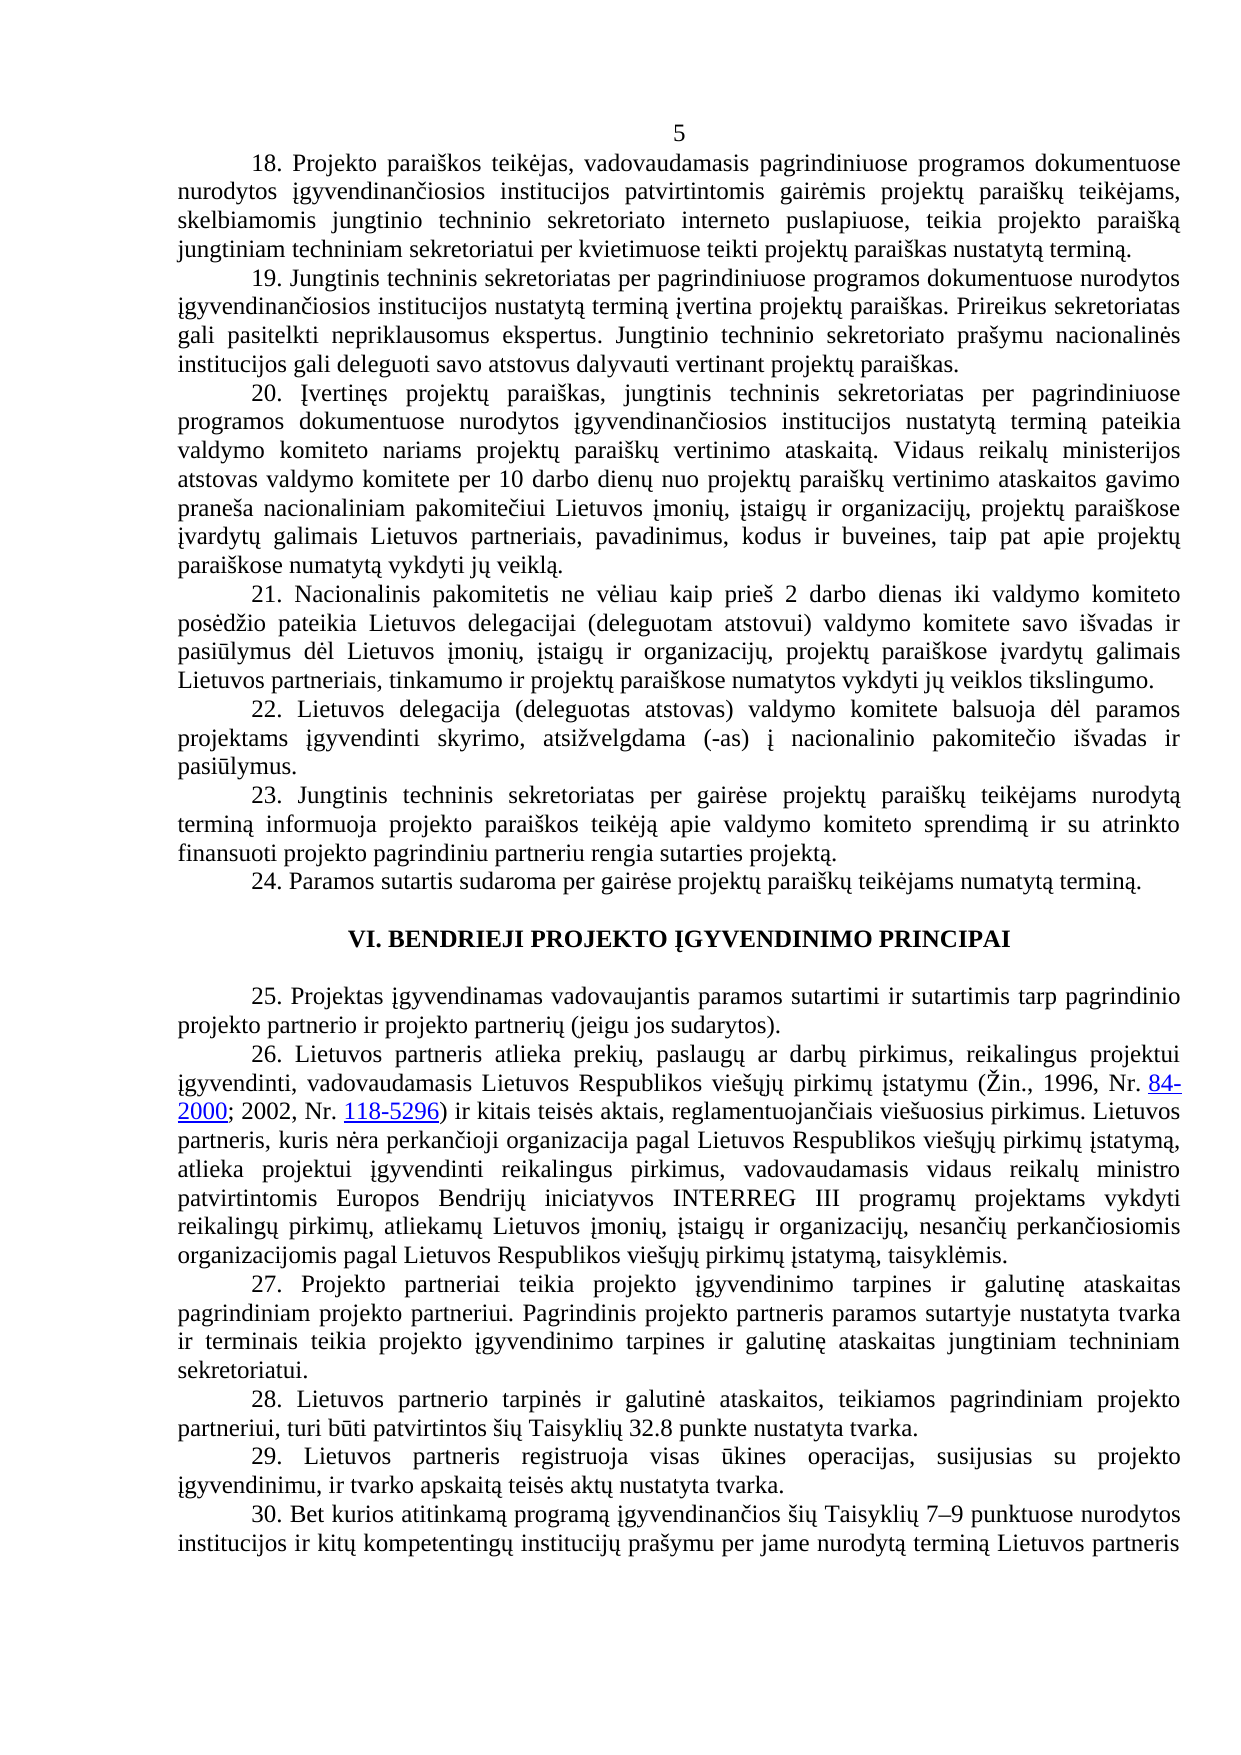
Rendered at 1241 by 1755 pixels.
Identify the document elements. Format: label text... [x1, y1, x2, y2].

text 19. Jungtinis techninis sekretoriatas per pagrindiniuose programos dokumentuose nurodytos įgyvendinančiosios institucijos nustatytą terminą įvertina projektų paraiškas. Prireikus sekretoriatas gali pasitelkti nepriklausomus ekspertus. Jungtinio techninio sekretoriato prašymu nacionalinės institucijos gali deleguoti savo atstovus dalyvauti vertinant projektų paraiškas. [177, 263, 1181, 378]
text 29. Lietuvos partneris registruoja visas ūkines operacijas, susijusias su projekto įgyvendinimu, ir tvarko apskaitą teisės aktų nustatyta tvarka. [177, 1441, 1181, 1499]
text 30. Bet kurios atitinkamą programą įgyvendinančios šių Taisyklių 7–9 punktuose nurodytos institucijos ir kitų kompetentingų institucijų prašymu per jame nurodytą terminą Lietuvos partneris [177, 1499, 1181, 1556]
text 20. Įvertinęs projektų paraiškas, jungtinis techninis sekretoriatas per pagrindiniuose programos dokumentuose nurodytos įgyvendinančiosios institucijos nustatytą terminą pateikia valdymo komiteto nariams projektų paraiškų vertinimo ataskaitą. Vidaus reikalų ministerijos atstovas valdymo komitete per 10 darbo dienų nuo projektų paraiškų vertinimo ataskaitos gavimo praneša nacionaliniam pakomitečiui Lietuvos įmonių, įstaigų ir organizacijų, projektų paraiškose įvardytų galimais Lietuvos partneriais, pavadinimus, kodus ir buveines, taip pat apie projektų paraiškose numatytą vykdyti jų veiklą. [177, 378, 1181, 579]
text VI. BENDRIEJI PROJEKTO ĮGYVENDINIMO PRINCIPAI [177, 924, 1181, 953]
text 18. Projekto paraiškos teikėjas, vadovaudamasis pagrindiniuose programos dokumentuose nurodytos įgyvendinančiosios institucijos patvirtintomis gairėmis projektų paraiškų teikėjams, skelbiamomis jungtinio techninio sekretoriato interneto puslapiuose, teikia projekto paraišką jungtiniam techniniam sekretoriatui per kvietimuose teikti projektų paraiškas nustatytą terminą. [177, 148, 1181, 263]
text 28. Lietuvos partnerio tarpinės ir galutinė ataskaitos, teikiamos pagrindiniam projekto partneriui, turi būti patvirtintos šių Taisyklių 32.8 punkte nustatyta tvarka. [177, 1384, 1181, 1441]
text 23. Jungtinis techninis sekretoriatas per gairėse projektų paraiškų teikėjams nurodytą terminą informuoja projekto paraiškos teikėją apie valdymo komiteto sprendimą ir su atrinkto finansuoti projekto pagrindiniu partneriu rengia sutarties projektą. [177, 780, 1181, 866]
text 26. Lietuvos partneris atlieka prekių, paslaugų ar darbų pirkimus, reikalingus projektui įgyvendinti, vadovaudamasis Lietuvos Respublikos viešųjų pirkimų įstatymu (Žin., 1996, Nr. 84-2000; 2002, Nr. 118-5296) ir kitais teisės aktais, reglamentuojančiais viešuosius pirkimus. Lietuvos partneris, kuris nėra perkančioji organizacija pagal Lietuvos Respublikos viešųjų pirkimų įstatymą, atlieka projektui įgyvendinti reikalingus pirkimus, vadovaudamasis vidaus reikalų ministro patvirtintomis Europos Bendrijų iniciatyvos INTERREG III programų projektams vykdyti reikalingų pirkimų, atliekamų Lietuvos įmonių, įstaigų ir organizacijų, nesančių perkančiosiomis organizacijomis pagal Lietuvos Respublikos viešųjų pirkimų įstatymą, taisyklėmis. [177, 1039, 1181, 1269]
text 25. Projektas įgyvendinamas vadovaujantis paramos sutartimi ir sutartimis tarp pagrindinio projekto partnerio ir projekto partnerių (jeigu jos sudarytos). [177, 981, 1181, 1039]
text 22. Lietuvos delegacija (deleguotas atstovas) valdymo komitete balsuoja dėl paramos projektams įgyvendinti skyrimo, atsižvelgdama (-as) į nacionalinio pakomitečio išvadas ir pasiūlymus. [177, 694, 1181, 780]
text 27. Projekto partneriai teikia projekto įgyvendinimo tarpines ir galutinę ataskaitas pagrindiniam projekto partneriui. Pagrindinis projekto partneris paramos sutartyje nustatyta tvarka ir terminais teikia projekto įgyvendinimo tarpines ir galutinę ataskaitas jungtiniam techniniam sekretoriatui. [177, 1269, 1181, 1384]
text 21. Nacionalinis pakomitetis ne vėliau kaip prieš 2 darbo dienas iki valdymo komiteto posėdžio pateikia Lietuvos delegacijai (deleguotam atstovui) valdymo komitete savo išvadas ir pasiūlymus dėl Lietuvos įmonių, įstaigų ir organizacijų, projektų paraiškose įvardytų galimais Lietuvos partneriais, tinkamumo ir projektų paraiškose numatytos vykdyti jų veiklos tikslingumo. [177, 579, 1181, 694]
text 24. Paramos sutartis sudaroma per gairėse projektų paraiškų teikėjams numatytą terminą. [177, 866, 1181, 895]
